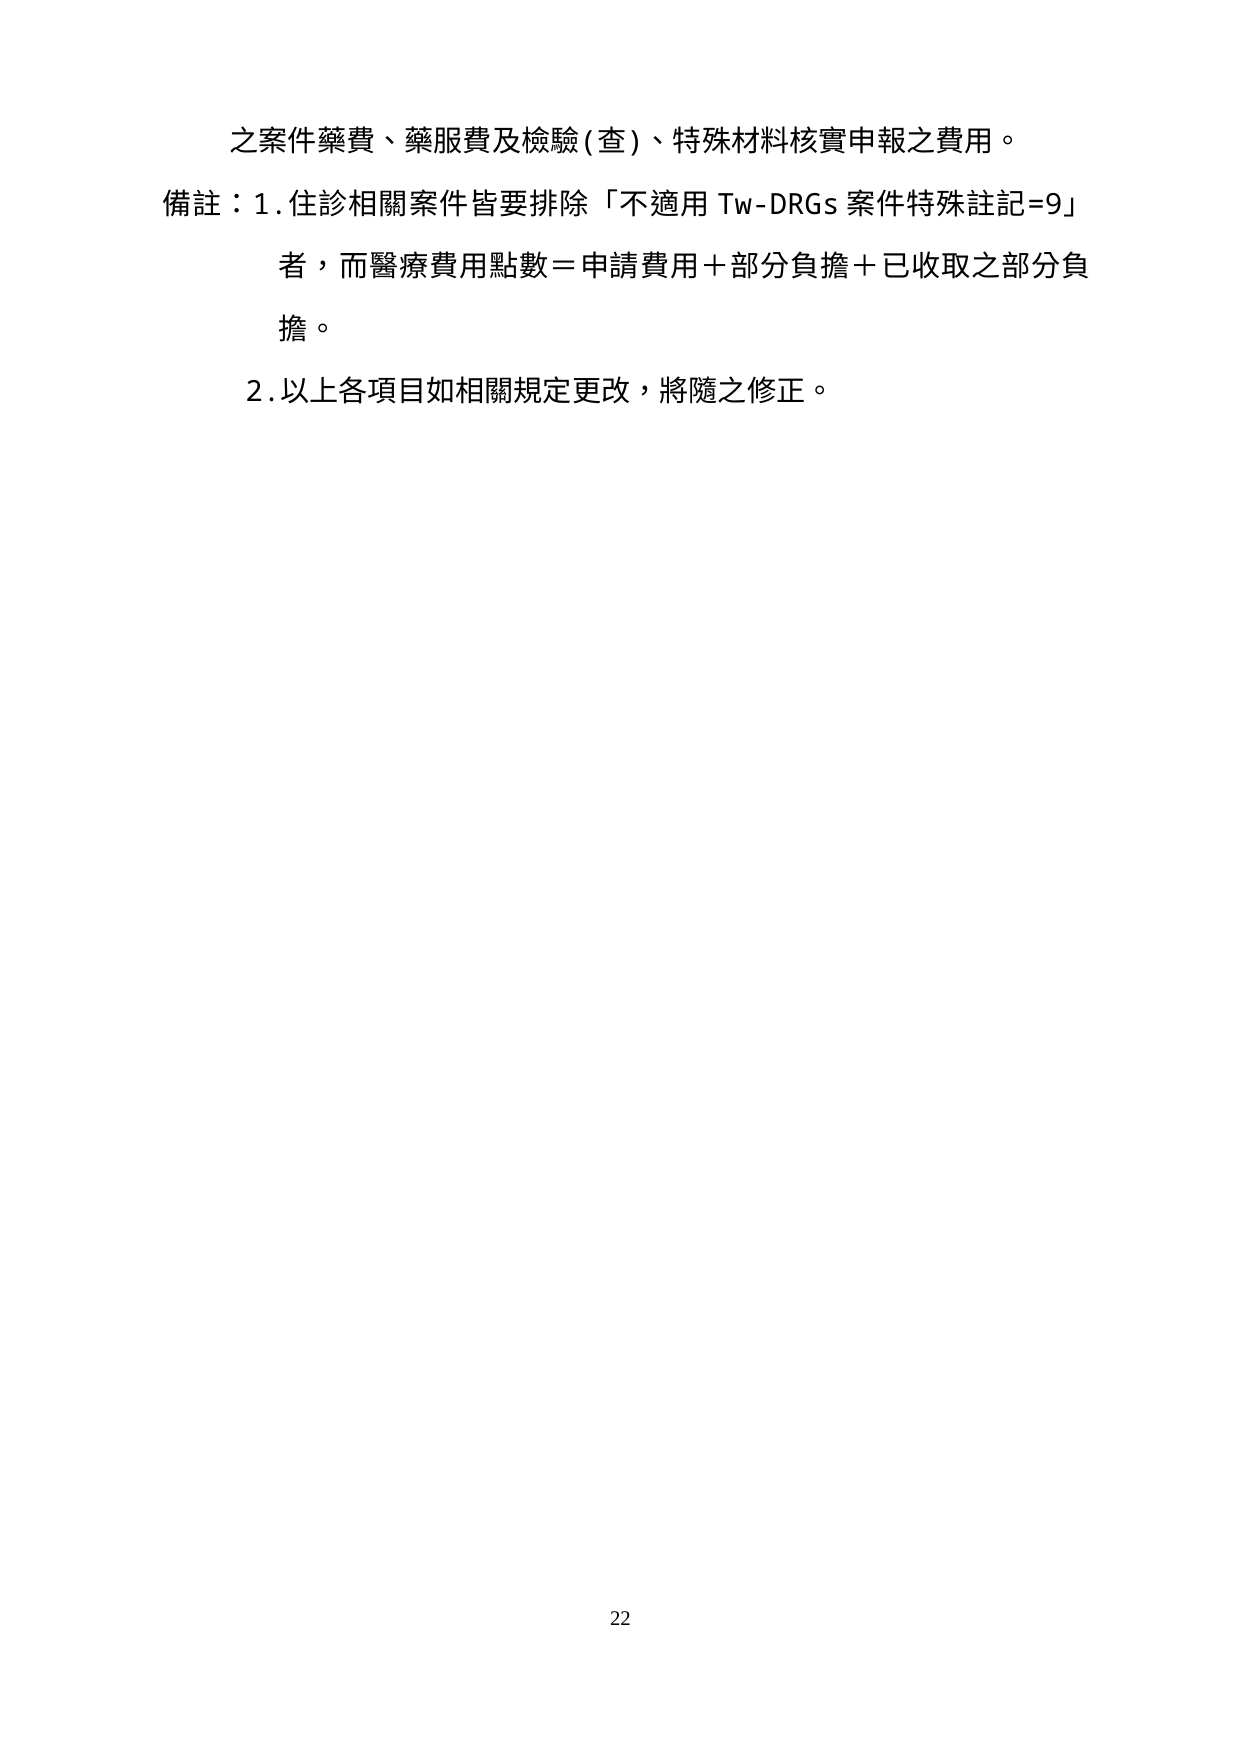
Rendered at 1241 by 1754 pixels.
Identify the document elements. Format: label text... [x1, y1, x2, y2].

text 2.以上各項目如相關規定更改，將隨之修正。 [245, 347, 1092, 410]
text 備註：1.住診相關案件皆要排除「不適用Tw-DRGs案件特殊註記=9」者，而醫療費用點數＝申請費用＋部分負擔＋已收取之部分負擔。 [162, 160, 1092, 347]
text 之案件藥費、藥服費及檢驗(查)、特殊材料核實申報之費用。 [156, 97, 1092, 160]
